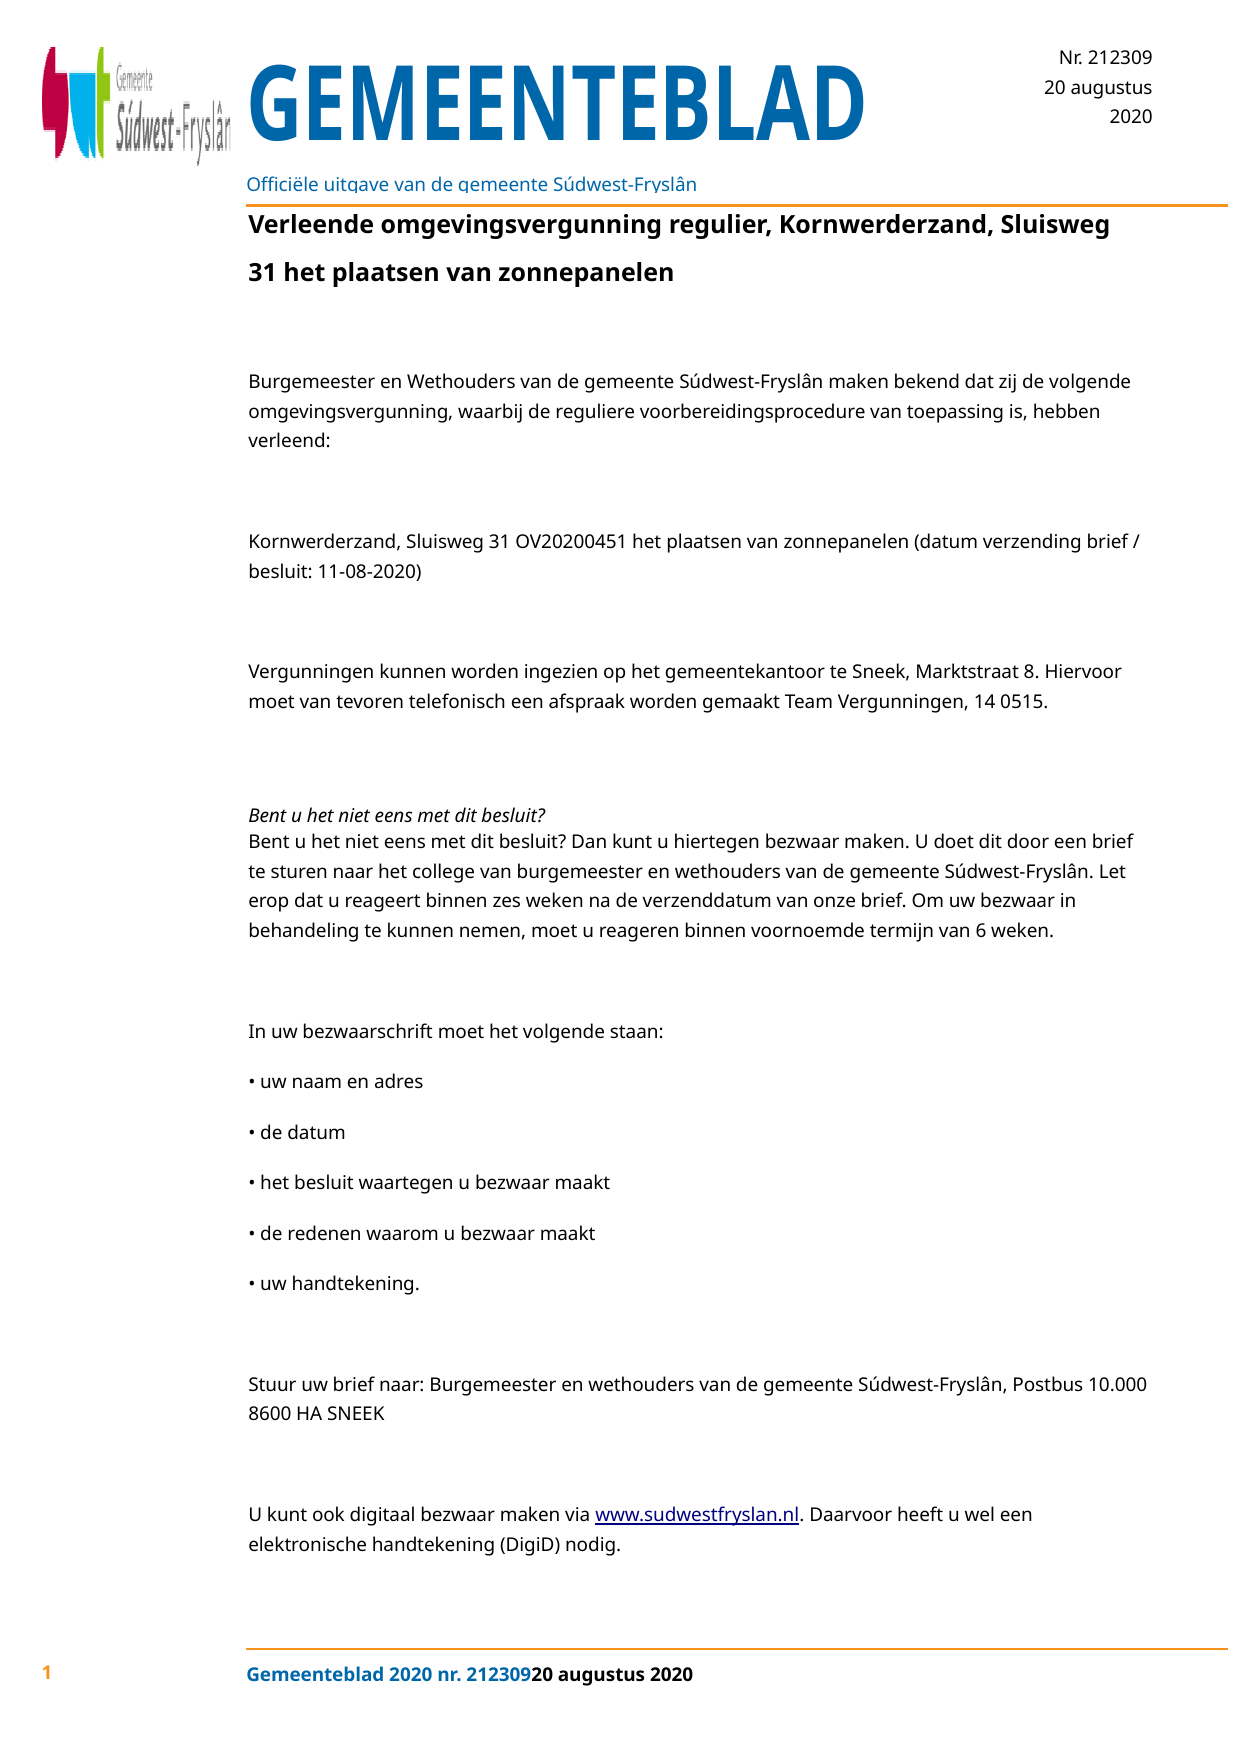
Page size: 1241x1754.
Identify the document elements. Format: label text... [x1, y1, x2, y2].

text U kunt ook digitaal bezwaar maken via www.sudwestfryslan.nl. Daarvoor heeft u wel een elektronische handtekening (DigiD) nodig. [248, 1501, 1152, 1557]
text • uw naam en adres [248, 1068, 1152, 1094]
text Verleende omgevingsvergunning regulier, Kornwerderzand, Sluisweg 31 het plaatsen van zonnepanelen [248, 207, 1152, 288]
text Stuur uw brief naar: Burgemeester en wethouders van de gemeente Súdwest-Fryslân, Postbus 10.000 8600 HA SNEEK [248, 1371, 1152, 1426]
text In uw bezwaarschrift moet het volgende staan: [248, 1018, 1152, 1044]
text Burgemeester en Wethouders van de gemeente Súdwest-Fryslân maken bekend dat zij de volgende omgevingsvergunning, waarbij de reguliere voorbereidingsprocedure van toepassing is, hebben verleend: [248, 368, 1152, 453]
text • het besluit waartegen u bezwaar maakt [248, 1169, 1152, 1195]
text Bent u het niet eens met dit besluit? [248, 803, 1152, 828]
text Bent u het niet eens met dit besluit? Dan kunt u hiertegen bezwaar maken. U doet dit door een brief te sturen naar het college van burgemeester en wethouders van de gemeente Súdwest-Fryslân. Let erop dat u reageert binnen zes weken na de verzenddatum van onze brief. Om uw bezwaar in behandeling te kunnen nemen, moet u reageren binnen voornoemde termijn van 6 weken. [248, 828, 1152, 943]
text Kornwerderzand, Sluisweg 31 OV20200451 het plaatsen van zonnepanelen (datum verzending brief / besluit: 11-08-2020) [248, 528, 1152, 584]
text Vergunningen kunnen worden ingezien op het gemeentekantoor te Sneek, Marktstraat 8. Hiervoor moet van tevoren telefonisch een afspraak worden gemaakt Team Vergunningen, 14 0515. [248, 659, 1152, 714]
text • de datum [248, 1119, 1152, 1144]
text • uw handtekening. [248, 1270, 1152, 1296]
picture [41, 47, 231, 172]
text • de redenen waarom u bezwaar maakt [248, 1220, 1152, 1245]
